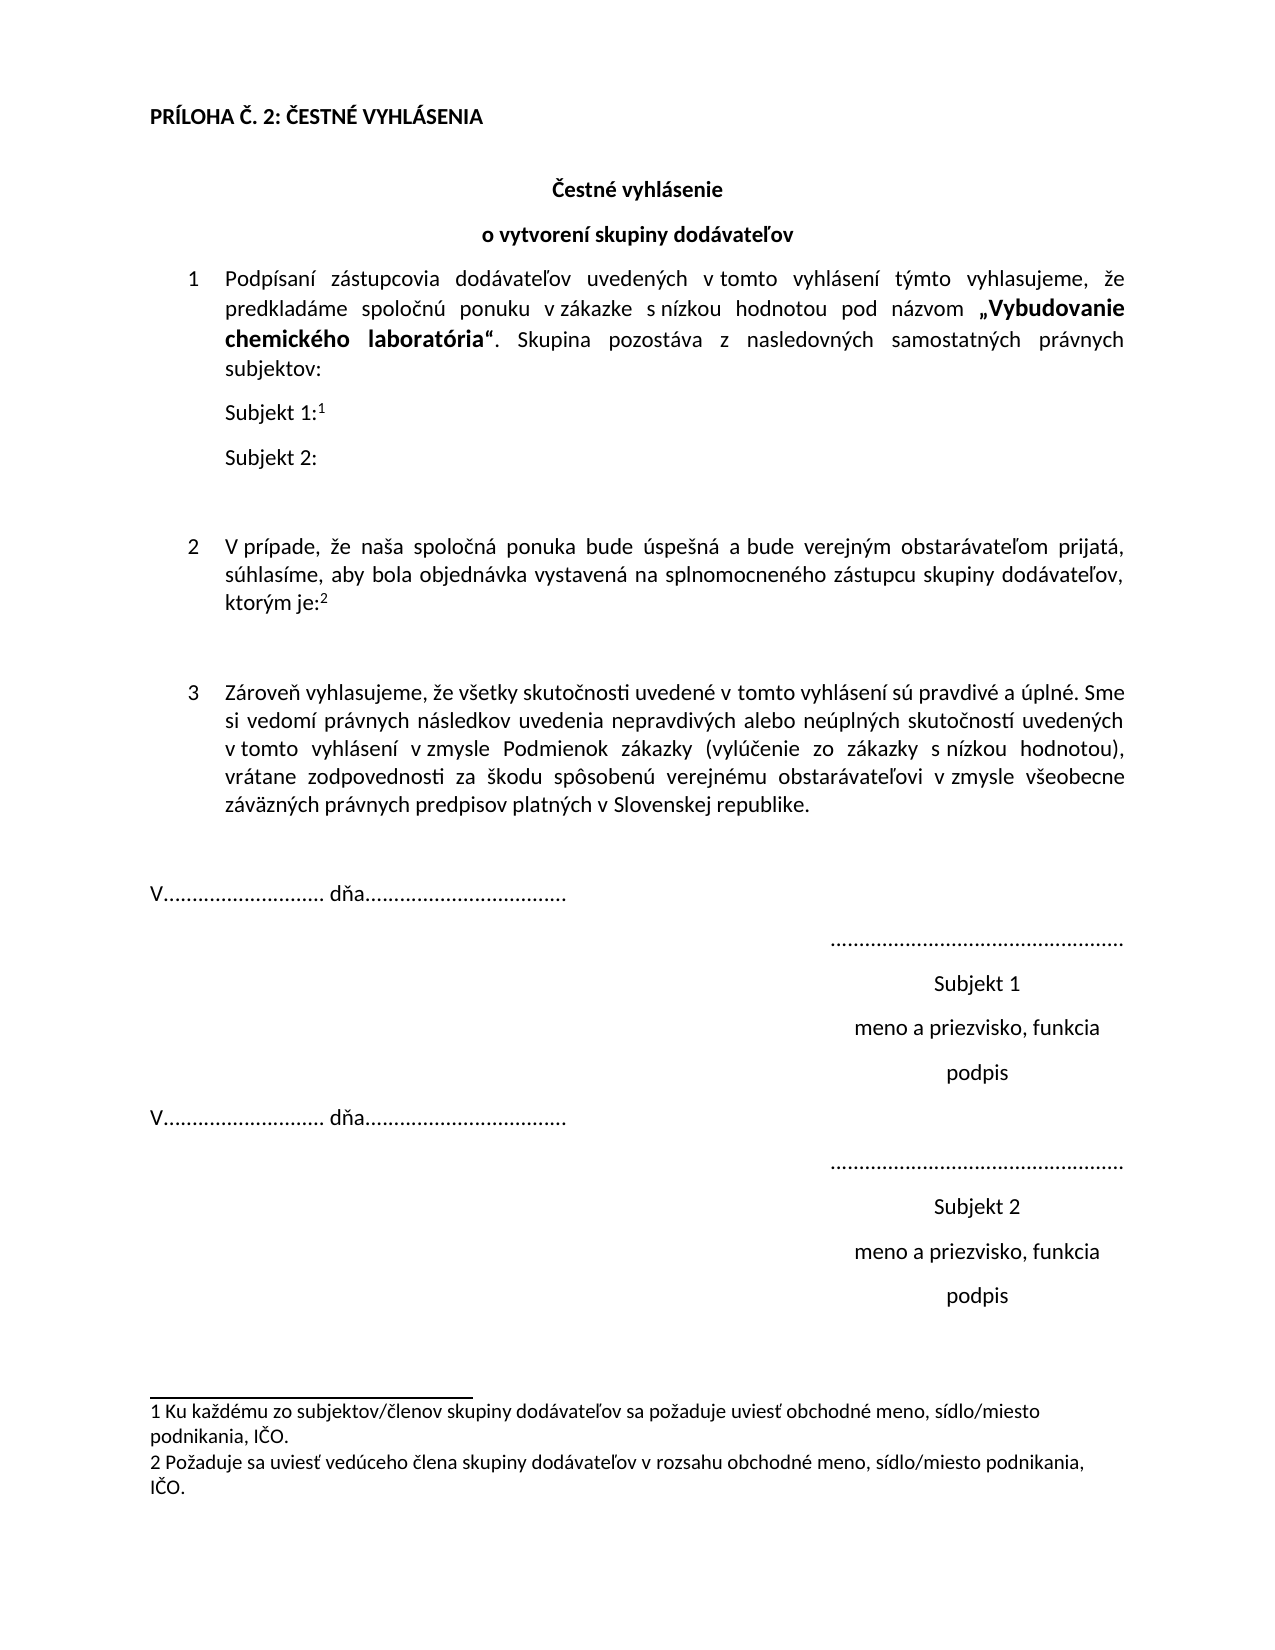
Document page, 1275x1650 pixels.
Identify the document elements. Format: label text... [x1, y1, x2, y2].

text podpis [829, 1058, 1125, 1086]
text Čestné vyhlásenie [150, 175, 1125, 203]
text Ku každému zo subjektov/členov skupiny dodávateľov sa požaduje uviesť obchodné meno, sídlo/miesto podnikania, IČO. [150, 1398, 1125, 1449]
text podpis [829, 1281, 1125, 1309]
text Subjekt 2 [829, 1192, 1125, 1220]
text V............................ dňa................................... [150, 879, 1125, 907]
text Subjekt 1: [225, 398, 1125, 426]
text Príloha č. 2: Čestné vyhlásenia [150, 102, 1125, 131]
text Subjekt 2: [225, 443, 1125, 471]
text V............................ dňa................................... [150, 1103, 1125, 1131]
text ................................................... [829, 1147, 1125, 1175]
text ................................................... [829, 924, 1125, 952]
text meno a priezvisko, funkcia [829, 1013, 1125, 1041]
text meno a priezvisko, funkcia [829, 1237, 1125, 1265]
list V prípade, že naša spoločná ponuka bude úspešná a bude verejným obstarávateľom prijatá, súhlasíme, aby bola objednávka vystavená na splnomocneného zástupcu skupiny dodávateľov, ktorým je: [187, 532, 1125, 616]
text o vytvorení skupiny dodávateľov [150, 220, 1125, 248]
list Zároveň vyhlasujeme, že všetky skutočnosti uvedené v tomto vyhlásení sú pravdivé a úplné. Sme si vedomí právnych následkov uvedenia nepravdivých alebo neúplných skutočností uvedených v tomto vyhlásení v zmysle Podmienok zákazky (vylúčenie zo zákazky s nízkou hodnotou), vrátane zodpovednosti za škodu spôsobenú verejnému obstarávateľovi v zmysle všeobecne záväzných právnych predpisov platných v Slovenskej republike. [187, 678, 1125, 818]
text Subjekt 1 [829, 969, 1125, 997]
list Požaduje sa uviesť vedúceho člena skupiny dodávateľov v rozsahu obchodné meno, sídlo/miesto podnikania, IČO. [150, 1449, 1125, 1500]
list Podpísaní zástupcovia dodávateľov uvedených v tomto vyhlásení týmto vyhlasujeme, že predkladáme spoločnú ponuku v zákazke s nízkou hodnotou pod názvom „Vybudovanie chemického laboratória“. Skupina pozostáva z nasledovných samostatných právnych subjektov: [187, 264, 1125, 382]
